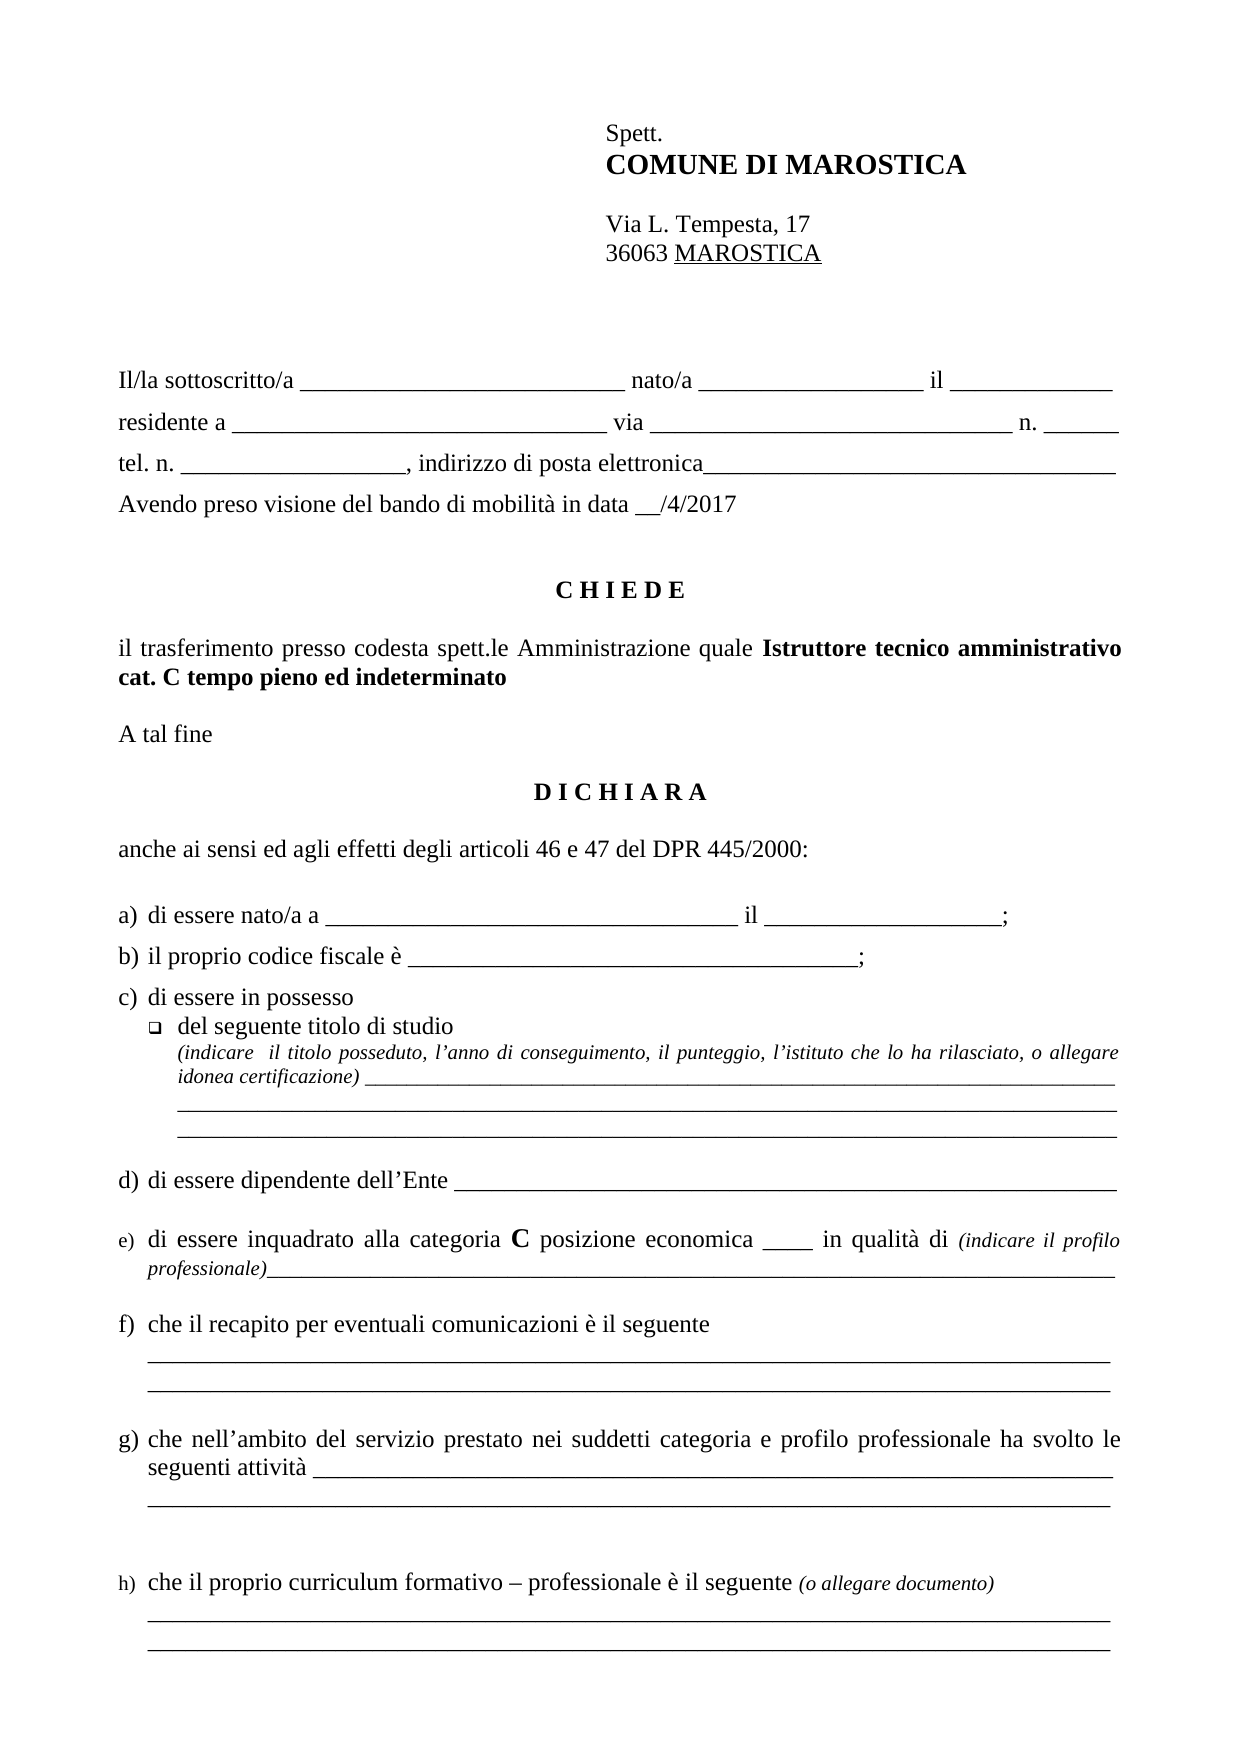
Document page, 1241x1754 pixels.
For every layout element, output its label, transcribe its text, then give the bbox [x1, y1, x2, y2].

text Avendo preso visione del bando di mobilità in data __/4/2017 [118, 489, 1122, 518]
text _____________________________________________________________________________ [148, 1596, 1122, 1625]
text anche ai sensi ed agli effetti degli articoli 46 e 47 del DPR 445/2000: [118, 834, 1122, 863]
text tel. n. __________________, indirizzo di posta elettronica_________________________________ [118, 448, 1122, 477]
text Spett. [605, 118, 1122, 147]
text Via L. Tempesta, 17 [605, 209, 1122, 238]
text __________________________________________________________________________________ [177, 1088, 1122, 1114]
subtitle Il/la sottoscritto/a __________________________ nato/a __________________ il _____________ [118, 365, 1122, 394]
list che il proprio curriculum formativo – professionale è il seguente (o allegare documento) [118, 1567, 1122, 1596]
list di essere inquadrato alla categoria C posizione economica ____ in qualità di (indicare il profilo professionale)__________________________________________________________________________ [118, 1222, 1122, 1280]
text C H I E D E [118, 575, 1122, 604]
list che il recapito per eventuali comunicazioni è il seguente [118, 1309, 1122, 1337]
list di essere dipendente dell’Ente _____________________________________________________ [118, 1165, 1122, 1194]
list il proprio codice fiscale è ____________________________________; [118, 941, 1122, 970]
text residente a ______________________________ via _____________________________ n. ______ [118, 407, 1122, 435]
text D I C H I A R A [118, 777, 1122, 805]
text A tal fine [118, 719, 1122, 748]
text _____________________________________________________________________________ [148, 1366, 1122, 1395]
text 36063 MAROSTICA [605, 238, 1122, 267]
text __________________________________________________________________________________ [177, 1114, 1122, 1141]
text _____________________________________________________________________________ [148, 1481, 1122, 1510]
text COMUNE DI MAROSTICA [605, 147, 1122, 180]
list di essere in possesso [118, 982, 1122, 1011]
list che nell’ambito del servizio prestato nei suddetti categoria e profilo professionale ha svolto le seguenti attività ________________________________________________________________ [118, 1424, 1122, 1481]
text (indicare il titolo posseduto, l’anno di conseguimento, il punteggio, l’istituto che lo ha rilasciato, o allegare idonea certificazione) ________________________________________________________________________ [177, 1040, 1122, 1088]
list di essere nato/a a _________________________________ il ___________________; [118, 900, 1122, 929]
text il trasferimento presso codesta spett.le Amministrazione quale Istruttore tecnico amministrativo cat. C tempo pieno ed indeterminato [118, 633, 1122, 690]
list del seguente titolo di studio [148, 1011, 1122, 1040]
text _____________________________________________________________________________ [148, 1337, 1122, 1366]
text _____________________________________________________________________________ [148, 1625, 1122, 1654]
